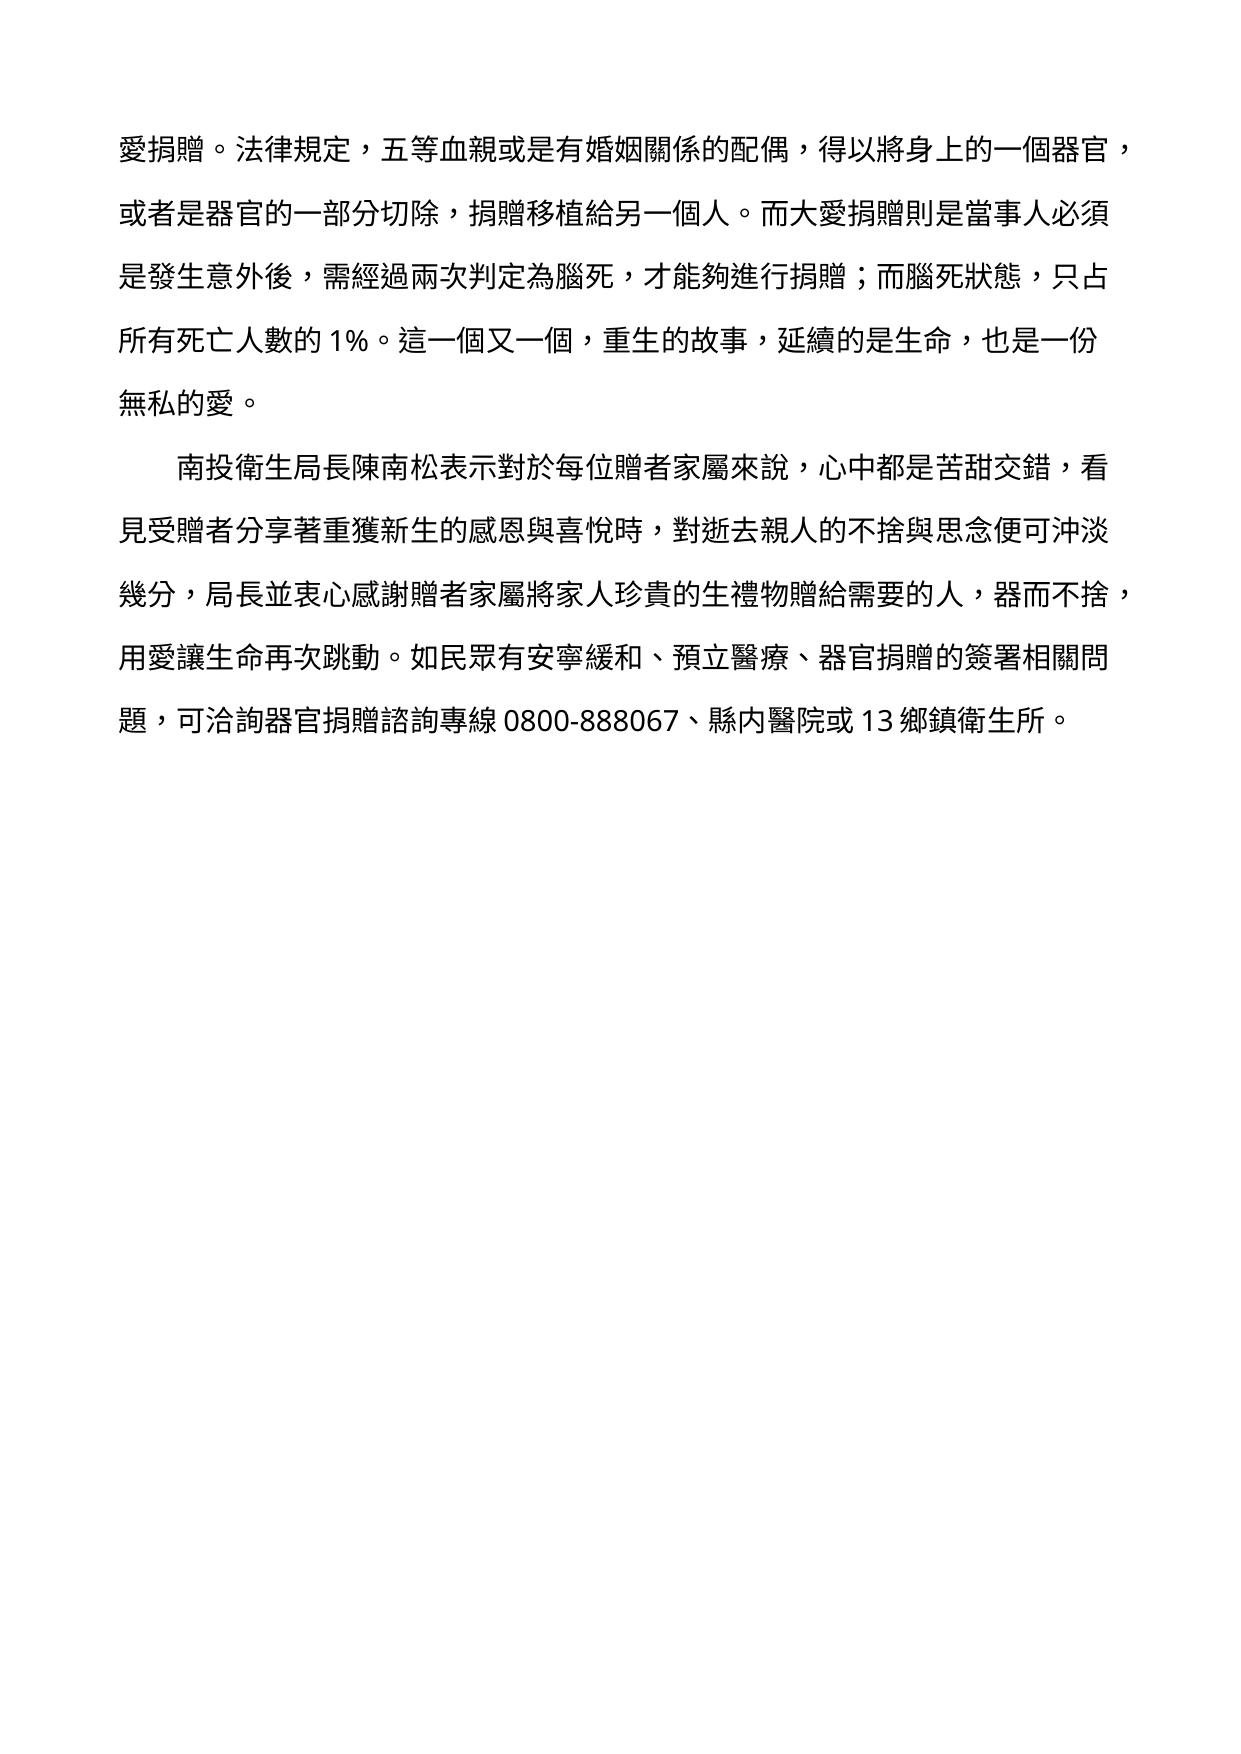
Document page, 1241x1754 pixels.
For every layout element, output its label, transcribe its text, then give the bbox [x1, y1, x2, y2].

text 南投衛生局長陳南松表示對於每位贈者家屬來說，心中都是苦甜交錯，看見受贈者分享著重獲新生的感恩與喜悅時，對逝去親人的不捨與思念便可沖淡幾分，局長並衷心感謝贈者家屬將家人珍貴的生禮物贈給需要的人，器而不捨，用愛讓生命再次跳動。如民眾有安寧緩和、預立醫療、器官捐贈的簽署相關問題，可洽詢器官捐贈諮詢專線0800-888067、縣内醫院或13鄉鎮衛生所。 [118, 444, 1122, 740]
text 根據器官捐贈移植登錄中心統計，全台簽署器官捐贈同意卡的人，已突破50萬人，但實際狀況，還得考量家屬的意願。另外，器捐又分為活體捐贈和大愛捐贈。法律規定，五等血親或是有婚姻關係的配偶，得以將身上的一個器官，或者是器官的一部分切除，捐贈移植給另一個人。而大愛捐贈則是當事人必須是發生意外後，需經過兩次判定為腦死，才能夠進行捐贈；而腦死狀態，只占所有死亡人數的1%。這一個又一個，重生的故事，延續的是生命，也是一份無私的愛。 [118, 127, 1122, 423]
